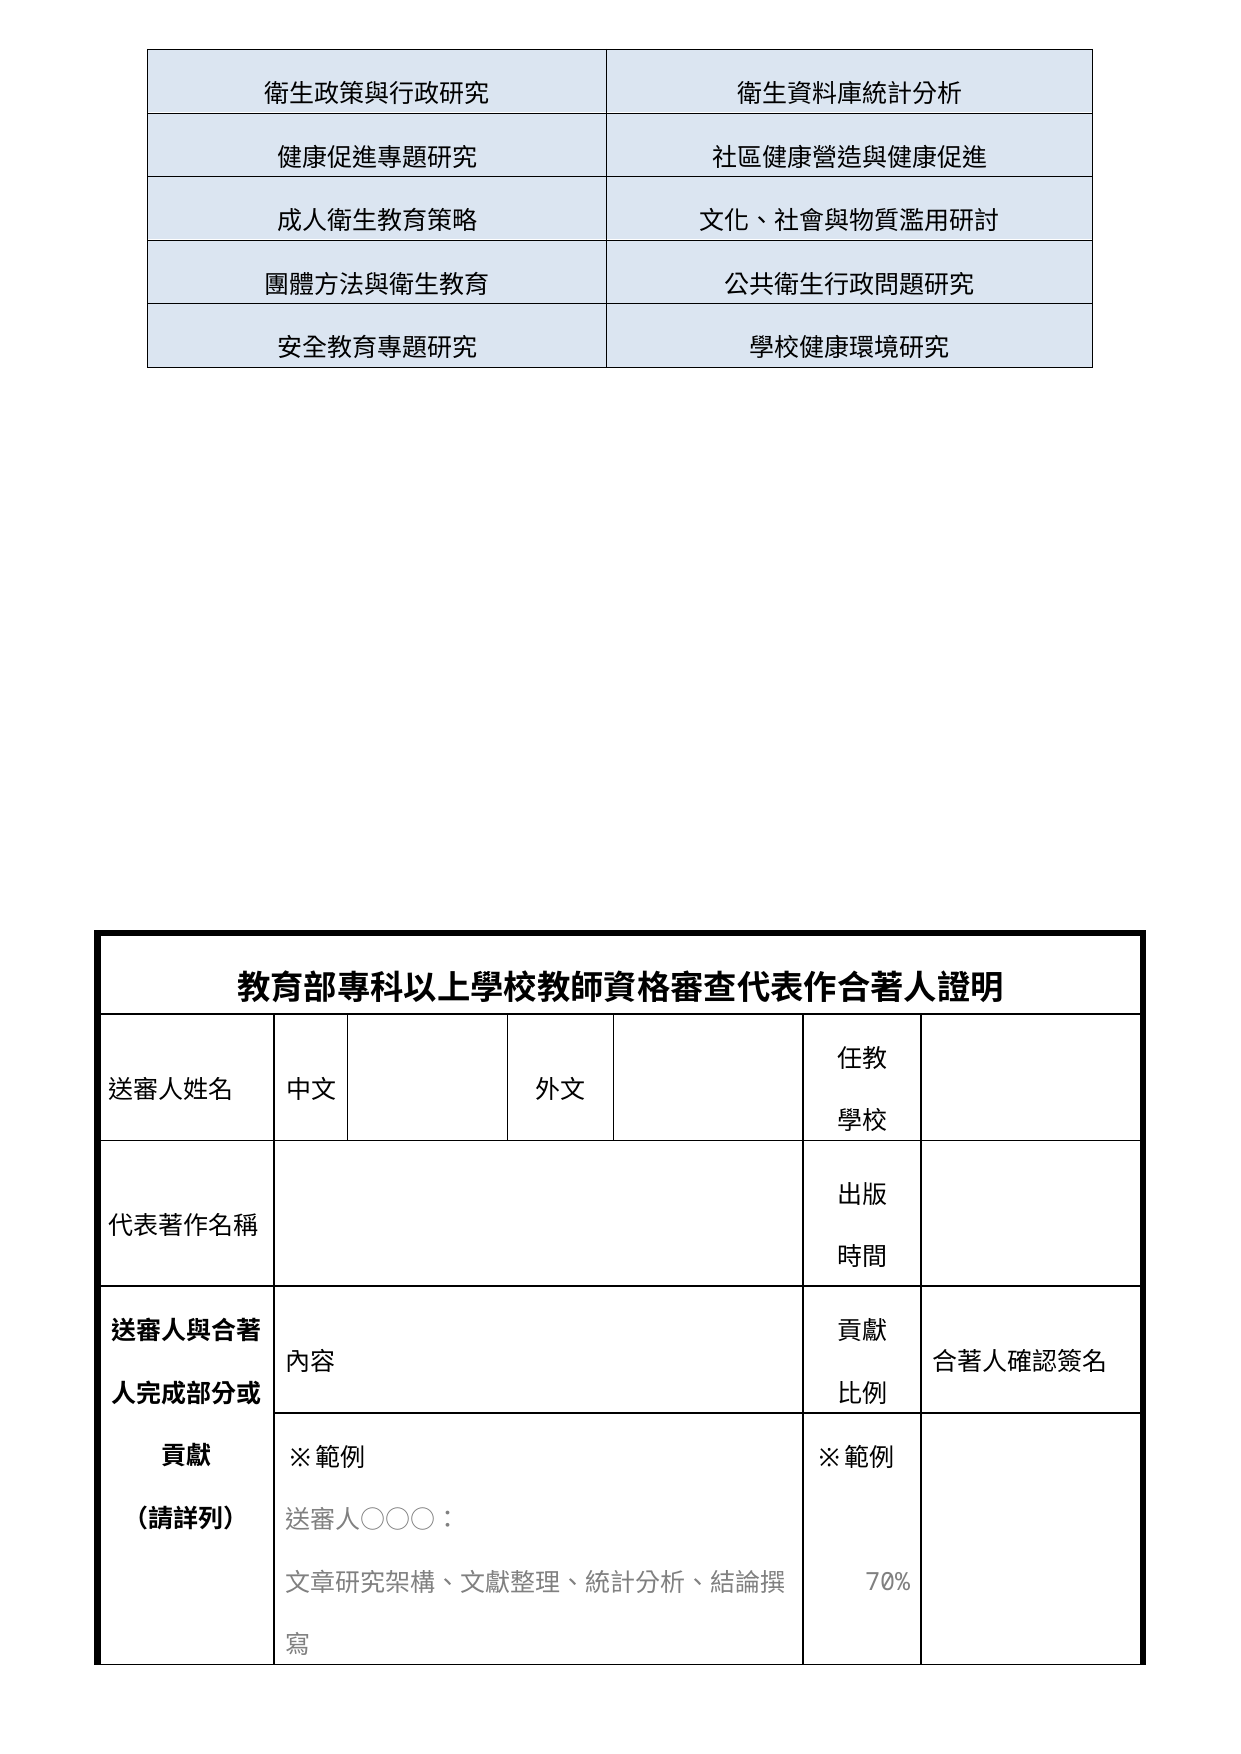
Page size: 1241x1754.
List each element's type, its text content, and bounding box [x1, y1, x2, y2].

table_cell 衛生資料庫統計分析 [607, 50, 1092, 112]
table_cell 公共衛生行政問題研究 [607, 241, 1092, 303]
table_cell 送審人與合著人完成部分或貢獻 （請詳列） [101, 1287, 273, 1663]
table_header 教育部專科以上學校教師資格審查代表作合著人證明 [101, 936, 1140, 1013]
table_cell 送審人姓名 [101, 1015, 273, 1140]
table_cell 團體方法與衛生教育 [148, 241, 606, 303]
table_cell 出版 時間 [804, 1141, 920, 1285]
table_cell ※範例 送審人○○○： 文章研究架構、文獻整理、統計分析、結論撰寫 [275, 1414, 802, 1663]
table_cell 社區健康營造與健康促進 [607, 114, 1092, 176]
table_cell [348, 1015, 507, 1140]
table_cell 外文 [508, 1015, 613, 1140]
table_cell [275, 1141, 802, 1285]
table_cell 代表著作名稱 [101, 1141, 273, 1285]
table_cell 內容 [275, 1287, 802, 1412]
table_cell 成人衛生教育策略 [148, 177, 606, 239]
table_cell 任教 學校 [804, 1015, 920, 1140]
table_cell 合著人確認簽名 [922, 1287, 1140, 1412]
table_cell 貢獻 比例 [804, 1287, 920, 1412]
table_cell [922, 1015, 1140, 1140]
table_cell 安全教育專題研究 [148, 304, 606, 367]
table_cell [922, 1414, 1140, 1663]
table_cell 文化、社會與物質濫用研討 [607, 177, 1092, 239]
table_cell [614, 1015, 802, 1140]
table_cell 中文 [275, 1015, 347, 1140]
table_cell 學校健康環境研究 [607, 304, 1092, 367]
table_cell 健康促進專題研究 [148, 114, 606, 176]
table_cell ※範例 70% [804, 1414, 920, 1663]
table_cell 衛生政策與行政研究 [148, 50, 606, 112]
table_cell [922, 1141, 1140, 1285]
